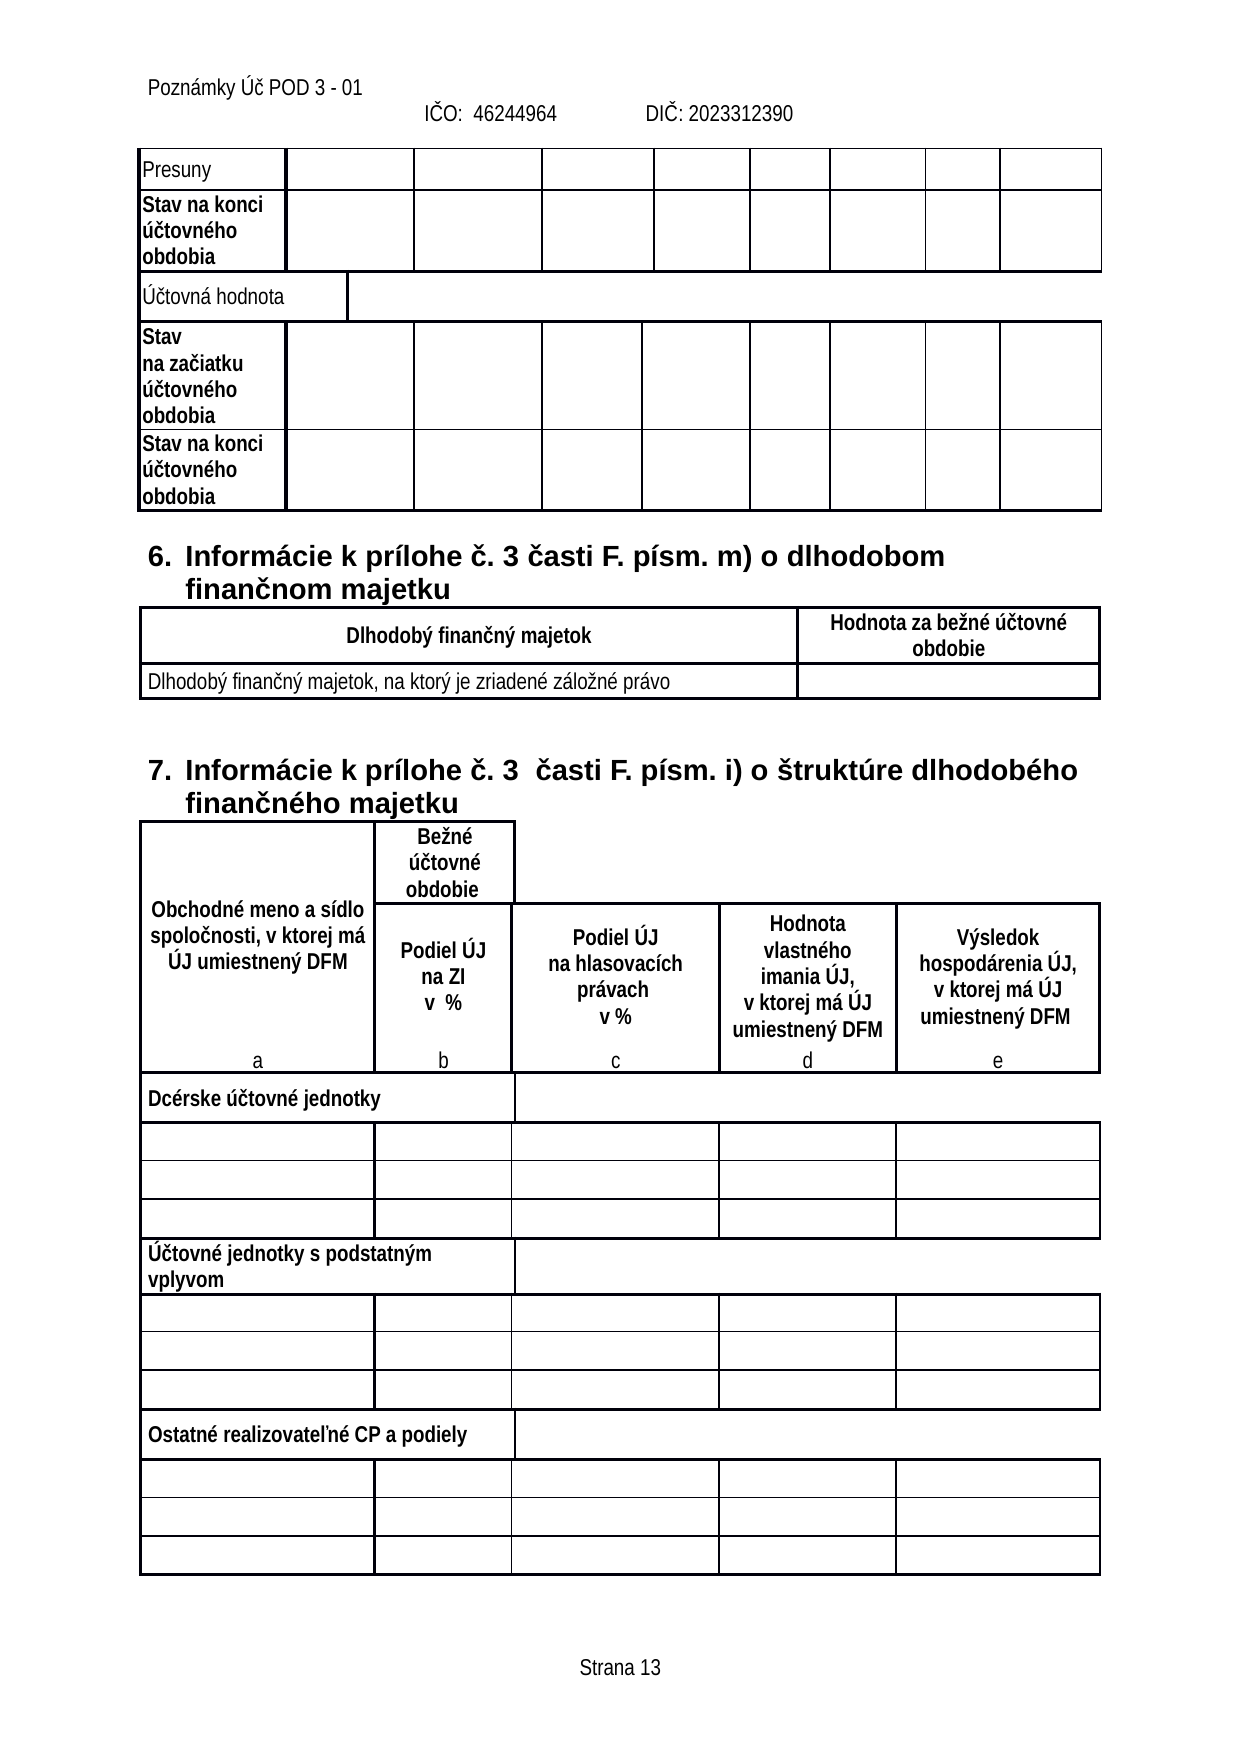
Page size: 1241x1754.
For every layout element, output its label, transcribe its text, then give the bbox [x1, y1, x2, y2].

table_cell [512, 1161, 718, 1198]
table_cell [288, 149, 413, 189]
table_cell [512, 1537, 718, 1573]
table_cell [543, 191, 653, 270]
table_header Bežné účtovné obdobie [376, 823, 513, 902]
table_cell [926, 191, 999, 270]
table_cell b [376, 1047, 510, 1071]
table_cell Stav na konci účtovného obdobia [141, 191, 284, 270]
table_cell [376, 1200, 511, 1237]
table_cell [142, 1371, 373, 1408]
table_cell Ostatné realizovateľné CP a podiely [142, 1411, 514, 1458]
table_cell [720, 1461, 895, 1496]
table_cell [142, 1161, 373, 1198]
table_cell [720, 1332, 895, 1369]
table_header Dlhodobý finančný majetok [142, 609, 796, 662]
table_cell [142, 1124, 373, 1160]
table_cell [376, 1124, 511, 1160]
table_cell [142, 1537, 373, 1573]
table_cell [543, 323, 641, 428]
table_cell [512, 1296, 718, 1331]
table_cell [1001, 430, 1101, 509]
table_cell [897, 1332, 1099, 1369]
table_cell [512, 1498, 718, 1535]
table_cell [142, 1498, 373, 1535]
table_cell [897, 1200, 1099, 1237]
table_cell Stav na konci účtovného obdobia [141, 430, 284, 509]
table_cell c [513, 1047, 718, 1071]
table_cell [415, 191, 541, 270]
table_cell [720, 1124, 895, 1160]
table_cell [376, 1371, 511, 1408]
table_cell Podiel ÚJ na hlasovacích právach v % [513, 905, 718, 1047]
table_cell [751, 149, 829, 189]
table_cell [720, 1537, 895, 1573]
table_cell [897, 1461, 1099, 1496]
table_cell Dcérske účtovné jednotky [142, 1074, 514, 1121]
table_cell [415, 323, 541, 428]
table_cell e [898, 1047, 1098, 1071]
table_cell [897, 1124, 1099, 1160]
table_cell [142, 1332, 373, 1369]
table_cell [831, 149, 925, 189]
table_cell [376, 1461, 511, 1496]
table_cell [655, 191, 749, 270]
table_cell [926, 149, 999, 189]
table_cell [142, 1200, 373, 1237]
table_cell [799, 665, 1098, 697]
table_cell Dlhodobý finančný majetok, na ktorý je zriadené záložné právo [142, 665, 796, 697]
table_cell [897, 1498, 1099, 1535]
table_cell [512, 1461, 718, 1496]
table_cell [720, 1200, 895, 1237]
title Informácie k prílohe č. 3 časti F. písm. m) o dlhodobom finančnom majetku [148, 539, 1092, 606]
table_header Hodnota za bežné účtovné obdobie [799, 609, 1098, 662]
table_cell [643, 323, 749, 428]
table_cell [288, 323, 413, 428]
table_cell d [721, 1047, 895, 1071]
table_cell [831, 191, 925, 270]
table_cell [751, 323, 829, 428]
table_cell Účtovné jednotky s podstatným vplyvom [142, 1240, 514, 1292]
table_cell [926, 430, 999, 509]
table_cell [288, 430, 413, 509]
table_cell [142, 1461, 373, 1496]
table_cell [897, 1371, 1099, 1408]
table_cell [512, 1200, 718, 1237]
table_cell a [142, 1047, 373, 1071]
table_cell Výsledok hospodárenia ÚJ, v ktorej má ÚJ umiestnený DFM [898, 905, 1098, 1047]
table_cell [751, 191, 829, 270]
table_cell [1001, 191, 1101, 270]
table_cell [142, 1296, 373, 1331]
table_cell [926, 323, 999, 428]
table_cell [831, 323, 925, 428]
table_cell [897, 1296, 1099, 1331]
title Informácie k prílohe č. 3 časti F. písm. i) o štruktúre dlhodobého finančného majetku [148, 753, 1092, 820]
table_cell [1001, 323, 1101, 428]
table_cell [415, 149, 541, 189]
table_cell [543, 430, 641, 509]
table_cell [831, 430, 925, 509]
table_cell [376, 1498, 511, 1535]
table_cell [751, 430, 829, 509]
table_cell [1001, 149, 1101, 189]
table_cell [720, 1296, 895, 1331]
table_cell [415, 430, 541, 509]
table_cell Podiel ÚJ na ZI v % [376, 905, 510, 1047]
table_cell [376, 1537, 511, 1573]
table_cell [897, 1537, 1099, 1573]
table_cell [512, 1332, 718, 1369]
table_cell Účtovná hodnota [141, 273, 346, 320]
table_cell [512, 1371, 718, 1408]
table_cell [376, 1161, 511, 1198]
table_cell Hodnota vlastného imania ÚJ, v ktorej má ÚJ umiestnený DFM [721, 905, 895, 1047]
table_cell [643, 430, 749, 509]
table_cell [512, 1124, 718, 1160]
table_cell [897, 1161, 1099, 1198]
table_cell Stav na začiatku účtovného obdobia [141, 323, 284, 428]
table_cell [720, 1161, 895, 1198]
table_cell [720, 1371, 895, 1408]
table_cell [288, 191, 413, 270]
table_cell [376, 1332, 511, 1369]
table_cell [720, 1498, 895, 1535]
table_cell [655, 149, 749, 189]
table_header Obchodné meno a sídlo spoločnosti, v ktorej má ÚJ umiestnený DFM [142, 823, 373, 1047]
table_cell [543, 149, 653, 189]
table_cell [376, 1296, 511, 1331]
table_cell Presuny [141, 149, 284, 189]
